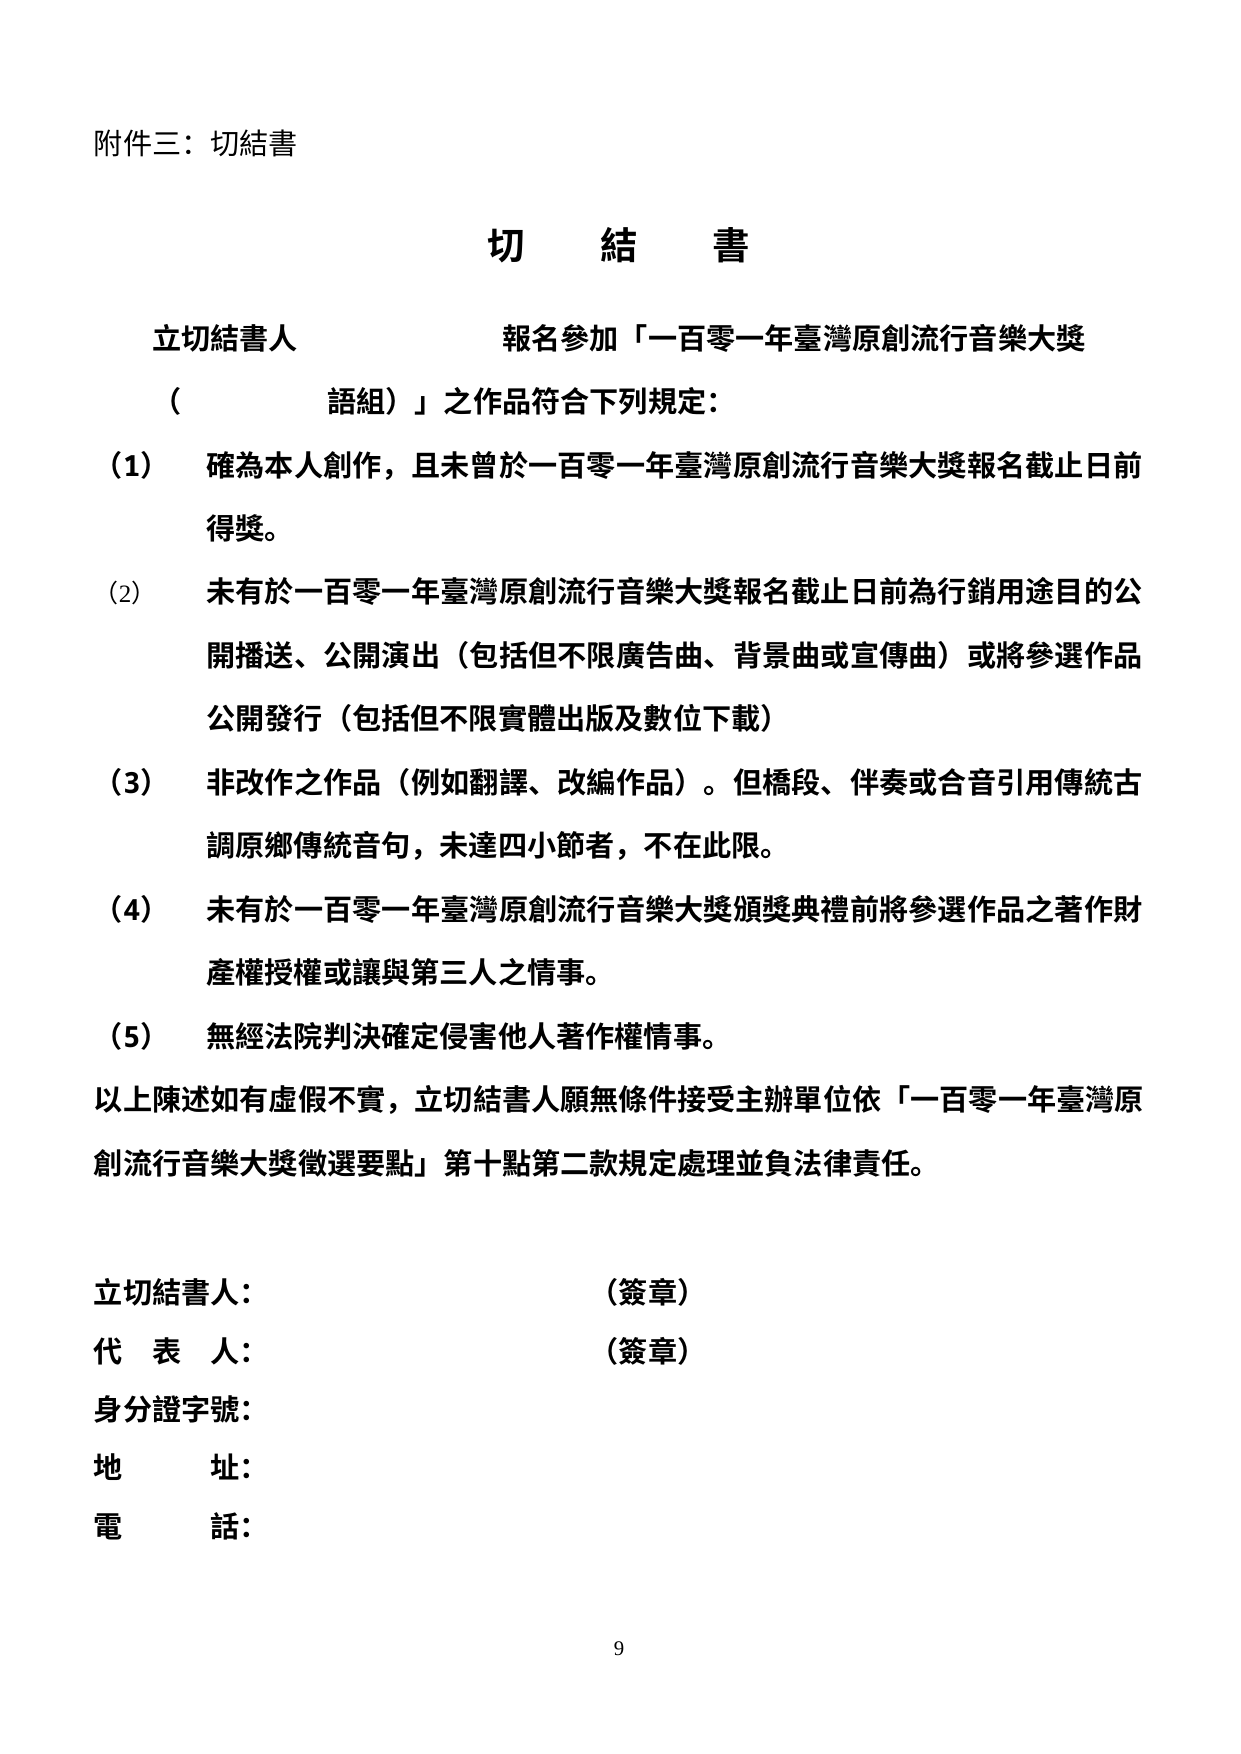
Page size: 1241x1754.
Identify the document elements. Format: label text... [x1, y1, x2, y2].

text 以上陳述如有虛假不實，立切結書人願無條件接受主辦單位依「一百零一年臺灣原創流行音樂大獎徵選要點」第十點第二款規定處理並負法律責任。 [94, 1077, 1144, 1183]
list 確為本人創作，且未曾於一百零一年臺灣原創流行音樂大獎報名截止日前得獎。 [94, 442, 1144, 548]
list 無經法院判決確定侵害他人著作權情事。 [94, 1013, 1144, 1056]
list 未有於一百零一年臺灣原創流行音樂大獎頒獎典禮前將參選作品之著作財產權授權或讓與第三人之情事。 [94, 886, 1144, 992]
text 代 表 人： （簽章） [94, 1339, 1144, 1368]
text 身分證字號： [94, 1397, 1144, 1426]
text 附件三：切結書 [94, 112, 1144, 164]
list 未有於一百零一年臺灣原創流行音樂大獎報名截止日前為行銷用途目的公開播送、公開演出（包括但不限廣告曲、背景曲或宣傳曲）或將參選作品公開發行（包括但不限實體出版及數位下載） [94, 569, 1144, 738]
text 立切結書人 報名參加「一百零一年臺灣原創流行音樂大獎 [94, 315, 1144, 357]
text 切 結 書 [94, 216, 1144, 270]
text 立切結書人： （簽章） [94, 1280, 1144, 1309]
text 地 址： [94, 1455, 1144, 1484]
text （ 語組）」之作品符合下列規定： [94, 379, 1144, 421]
text 電 話： [94, 1514, 1144, 1543]
list 非改作之作品（例如翻譯、改編作品）。但橋段、伴奏或合音引用傳統古調原鄉傳統音句，未達四小節者，不在此限。 [94, 759, 1144, 865]
